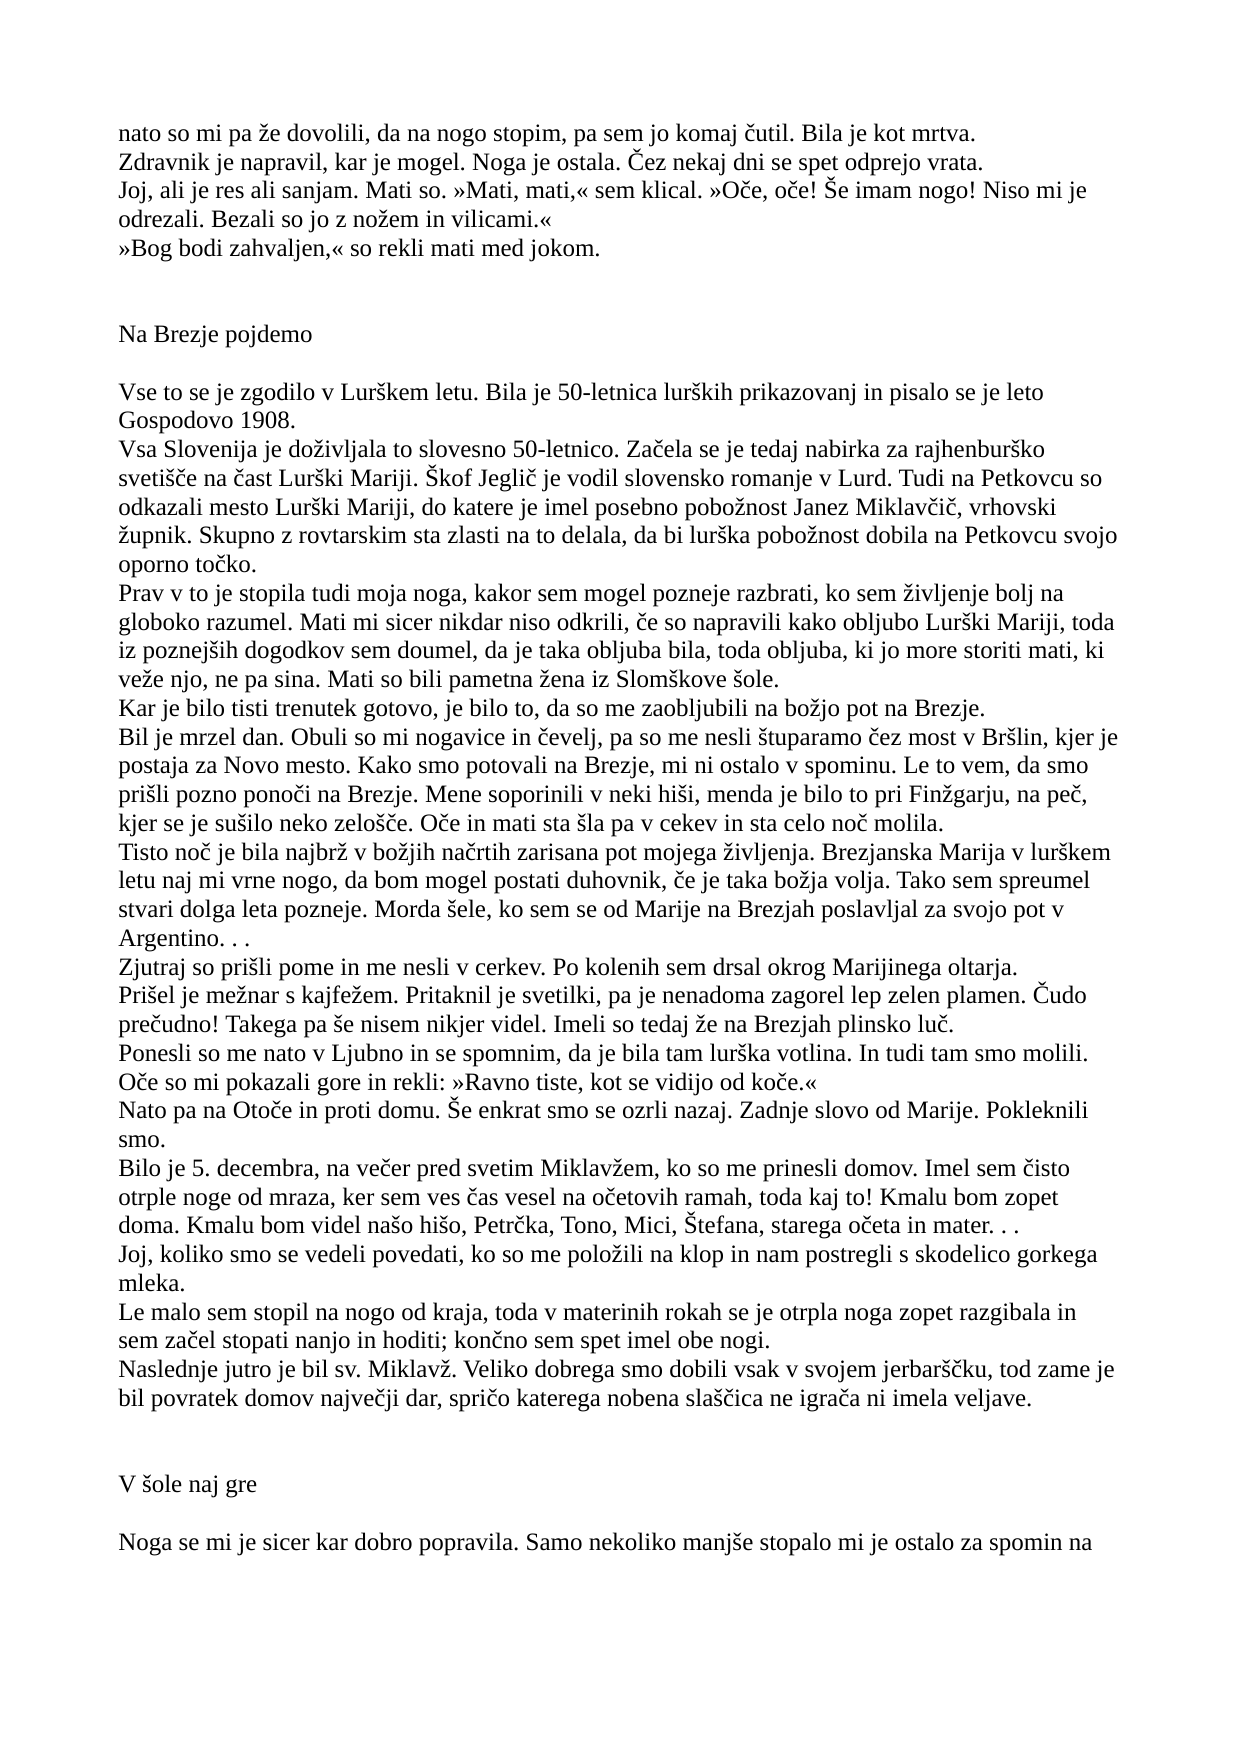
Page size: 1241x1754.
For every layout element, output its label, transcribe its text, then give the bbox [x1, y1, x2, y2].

text Zjutraj so prišli pome in me nesli v cerkev. Po kolenih sem drsal okrog Marijinega oltarja. [118, 952, 1122, 981]
text Kar je bilo tisti trenutek gotovo, je bilo to, da so me zaobljubili na božjo pot na Brezje. [118, 693, 1122, 722]
text nato so mi pa že dovolili, da na nogo stopim, pa sem jo komaj čutil. Bila je kot mrtva. [118, 118, 1122, 147]
text »Bog bodi zahvaljen,« so rekli mati med jokom. [118, 233, 1122, 262]
text V šole naj gre [118, 1469, 1122, 1498]
text Vsa Slovenija je doživljala to slovesno 50-letnico. Začela se je tedaj nabirka za rajhenburško svetišče na čast Lurški Mariji. Škof Jeglič je vodil slovensko romanje v Lurd. Tudi na Petkovcu so odkazali mesto Lurški Mariji, do katere je imel posebno pobožnost Janez Miklavčič, vrhovski župnik. Skupno z rovtarskim sta zlasti na to delala, da bi lurška pobožnost dobila na Petkovcu svojo oporno točko. [118, 434, 1122, 578]
text Le malo sem stopil na nogo od kraja, toda v materinih rokah se je otrpla noga zopet razgibala in sem začel stopati nanjo in hoditi; končno sem spet imel obe nogi. [118, 1297, 1122, 1354]
text Vse to se je zgodilo v Lurškem letu. Bila je 50-letnica lurških prikazovanj in pisalo se je leto Gospodovo 1908. [118, 377, 1122, 434]
text Prišel je mežnar s kajfežem. Pritaknil je svetilki, pa je nenadoma zagorel lep zelen plamen. Čudo prečudno! Takega pa še nisem nikjer videl. Imeli so tedaj že na Brezjah plinsko luč. [118, 981, 1122, 1038]
text Joj, koliko smo se vedeli povedati, ko so me položili na klop in nam postregli s skodelico gorkega mleka. [118, 1239, 1122, 1297]
text Bil je mrzel dan. Obuli so mi nogavice in čevelj, pa so me nesli štuparamo čez most v Bršlin, kjer je postaja za Novo mesto. Kako smo potovali na Brezje, mi ni ostalo v spominu. Le to vem, da smo prišli pozno ponoči na Brezje. Mene soporinili v neki hiši, menda je bilo to pri Finžgarju, na peč, kjer se je sušilo neko zelošče. Oče in mati sta šla pa v cekev in sta celo noč molila. [118, 722, 1122, 837]
text Ponesli so me nato v Ljubno in se spomnim, da je bila tam lurška votlina. In tudi tam smo molili. Oče so mi pokazali gore in rekli: »Ravno tiste, kot se vidijo od koče.« [118, 1038, 1122, 1096]
text Nato pa na Otoče in proti domu. Še enkrat smo se ozrli nazaj. Zadnje slovo od Marije. Pokleknili smo. [118, 1096, 1122, 1153]
text Bilo je 5. decembra, na večer pred svetim Miklavžem, ko so me prinesli domov. Imel sem čisto otrple noge od mraza, ker sem ves čas vesel na očetovih ramah, toda kaj to! Kmalu bom zopet doma. Kmalu bom videl našo hišo, Petrčka, Tono, Mici, Štefana, starega očeta in mater. . . [118, 1153, 1122, 1239]
text Noga se mi je sicer kar dobro popravila. Samo nekoliko manjše stopalo mi je ostalo za spomin na [118, 1527, 1122, 1556]
text Na Brezje pojdemo [118, 319, 1122, 348]
text Zdravnik je napravil, kar je mogel. Noga je ostala. Čez nekaj dni se spet odprejo vrata. [118, 147, 1122, 176]
text Prav v to je stopila tudi moja noga, kakor sem mogel pozneje razbrati, ko sem življenje bolj na globoko razumel. Mati mi sicer nikdar niso odkrili, če so napravili kako obljubo Lurški Mariji, toda iz poznejših dogodkov sem doumel, da je taka obljuba bila, toda obljuba, ki jo more storiti mati, ki veže njo, ne pa sina. Mati so bili pametna žena iz Slomškove šole. [118, 578, 1122, 693]
text Joj, ali je res ali sanjam. Mati so. »Mati, mati,« sem klical. »Oče, oče! Še imam nogo! Niso mi je odrezali. Bezali so jo z nožem in vilicami.« [118, 176, 1122, 233]
text Tisto noč je bila najbrž v božjih načrtih zarisana pot mojega življenja. Brezjanska Marija v lurškem letu naj mi vrne nogo, da bom mogel postati duhovnik, če je taka božja volja. Tako sem spreumel stvari dolga leta pozneje. Morda šele, ko sem se od Marije na Brezjah poslavljal za svojo pot v Argentino. . . [118, 837, 1122, 952]
text Naslednje jutro je bil sv. Miklavž. Veliko dobrega smo dobili vsak v svojem jerbarščku, tod zame je bil povratek domov največji dar, spričo katerega nobena slaščica ne igrača ni imela veljave. [118, 1354, 1122, 1412]
